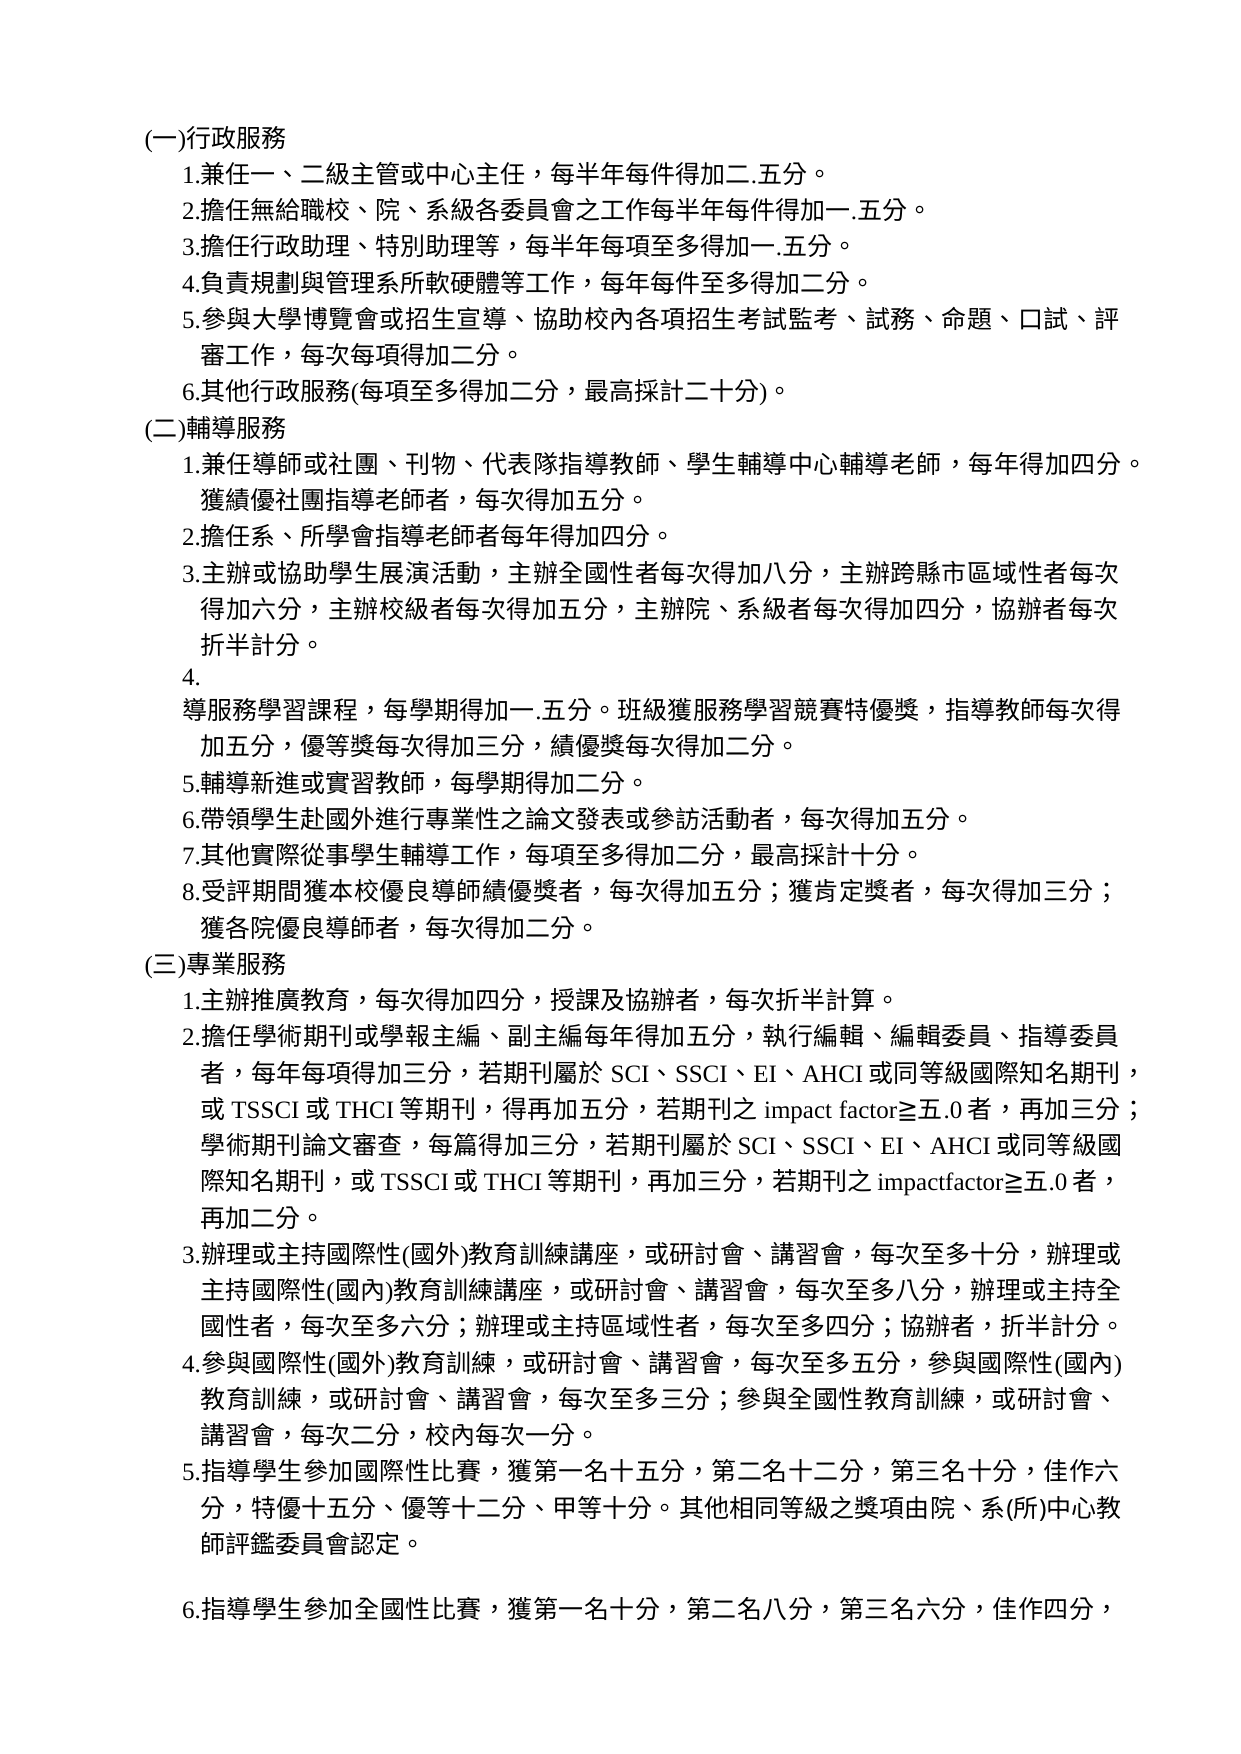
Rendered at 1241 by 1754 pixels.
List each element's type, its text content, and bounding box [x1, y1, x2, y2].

text 3.擔任行政助理、特別助理等，每半年每項至多得加一.五分。 [182, 227, 1122, 263]
text 2.擔任系、所學會指導老師者每年得加四分。 [182, 517, 1122, 553]
text 1.兼任一、二級主管或中心主任，每半年每件得加二.五分。 [182, 154, 1122, 191]
text 8.受評期間獲本校優良導師績優獎者，每次得加五分；獲肯定獎者，每次得加三分；獲各院優良導師者，每次得加二分。 [182, 872, 1122, 944]
text 2.擔任無給職校、院、系級各委員會之工作每半年每件得加一.五分。 [182, 191, 1122, 227]
text 3.主辦或協助學生展演活動，主辦全國性者每次得加八分，主辦跨縣市區域性者每次得加六分，主辦校級者每次得加五分，主辦院、系級者每次得加四分，協辦者每次折半計分。 [182, 553, 1122, 662]
text (二)輔導服務 [144, 408, 1122, 444]
text 4.參與國際性(國外)教育訓練，或研討會、講習會，每次至多五分，參與國際性(國內)教育訓練，或研討會、講習會，每次至多三分；參與全國性教育訓練，或研討會、講習會，每次二分，校內每次一分。 [182, 1343, 1122, 1452]
text (三)專業服務 [144, 944, 1122, 981]
text 4.負責規劃與管理系所軟硬體等工作，每年每件至多得加二分。 [182, 263, 1122, 299]
text 1.主辦推廣教育，每次得加四分，授課及協辦者，每次折半計算。 [182, 981, 1122, 1017]
text 4. [182, 662, 1122, 691]
text 5.指導學生參加國際性比賽，獲第一名十五分，第二名十二分，第三名十分，佳作六分，特優十五分、優等十二分、甲等十分。其他相同等級之獎項由院、系(所)中心教師評鑑委員會認定。 [182, 1452, 1122, 1561]
text 5.輔導新進或實習教師，每學期得加二分。 [182, 763, 1122, 799]
text (一)行政服務 [144, 118, 1122, 154]
text 6.帶領學生赴國外進行專業性之論文發表或參訪活動者，每次得加五分。 [182, 799, 1122, 836]
text 3.辦理或主持國際性(國外)教育訓練講座，或研討會、講習會，每次至多十分，辦理或主持國際性(國內)教育訓練講座，或研討會、講習會，每次至多八分，辦理或主持全國性者，每次至多六分；辦理或主持區域性者，每次至多四分；協辦者，折半計分。 [182, 1234, 1122, 1343]
text 6.其他行政服務(每項至多得加二分，最高採計二十分)。 [182, 372, 1122, 408]
text 5.參與大學博覽會或招生宣導、協助校內各項招生考試監考、試務、命題、口試、評審工作，每次每項得加二分。 [182, 299, 1122, 372]
text 7.其他實際從事學生輔導工作，每項至多得加二分，最高採計十分。 [182, 836, 1122, 872]
text 導服務學習課程，每學期得加一.五分。班級獲服務學習競賽特優獎，指導教師每次得加五分，優等獎每次得加三分，績優獎每次得加二分。 [182, 691, 1122, 763]
text 1.兼任導師或社團、刊物、代表隊指導教師、學生輔導中心輔導老師，每年得加四分。獲績優社團指導老師者，每次得加五分。 [182, 444, 1122, 517]
text 6.指導學生參加全國性比賽，獲第一名十分，第二名八分，第三名六分，佳作四分， [182, 1589, 1122, 1626]
text 2.擔任學術期刊或學報主編、副主編每年得加五分，執行編輯、編輯委員、指導委員者，每年每項得加三分，若期刊屬於SCI、SSCI、EI、AHCI或同等級國際知名期刊，或TSSCI或THCI等期刊，得再加五分，若期刊之impact factor≧五.0者，再加三分；學術期刊論文審查，每篇得加三分，若期刊屬於SCI、SSCI、EI、AHCI或同等級國際知名期刊，或TSSCI或THCI等期刊，再加三分，若期刊之impactfactor≧五.0者，再加二分。 [182, 1017, 1122, 1234]
